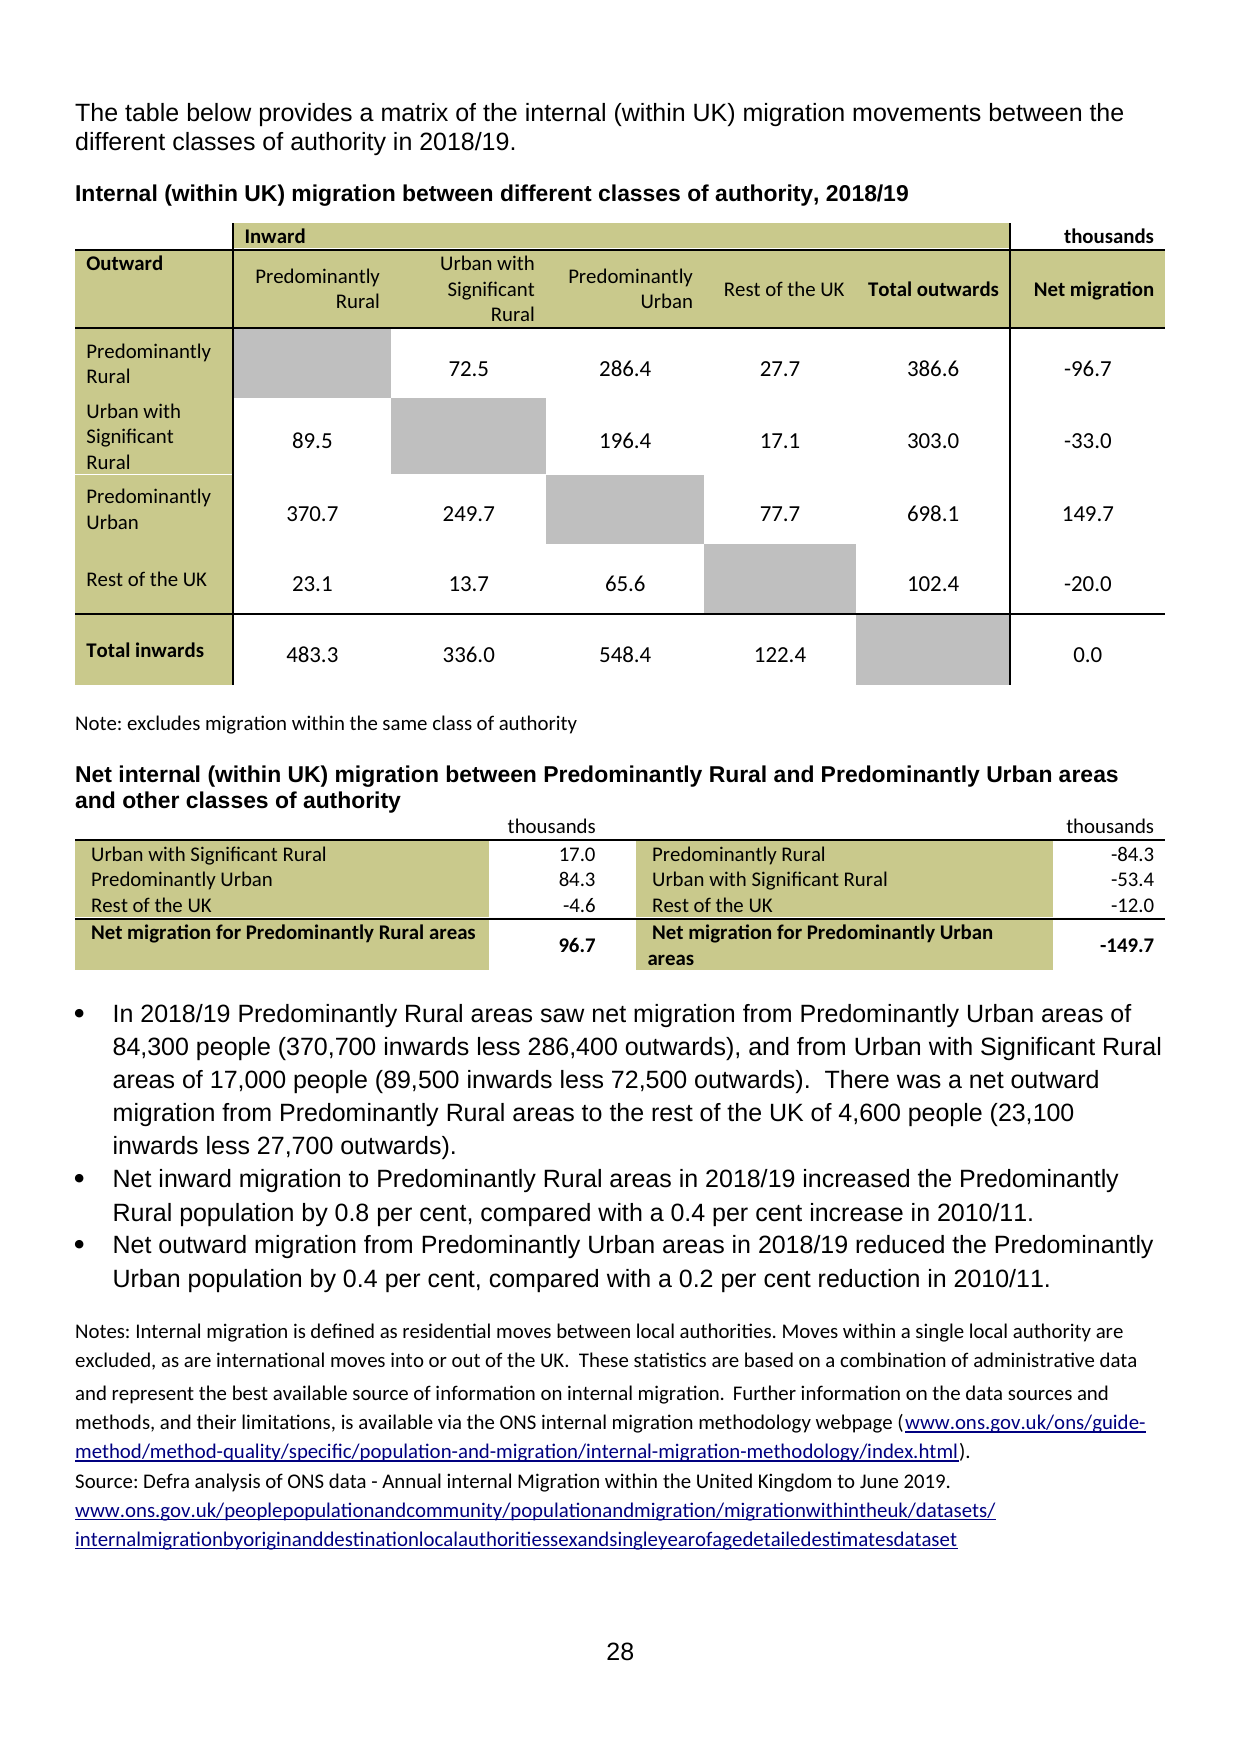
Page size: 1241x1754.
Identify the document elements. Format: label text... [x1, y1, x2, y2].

table_cell [391, 398, 546, 474]
table_cell 149.7 [1011, 475, 1165, 544]
table_cell 548.4 [546, 615, 704, 685]
table_cell -53.4 [1053, 867, 1165, 892]
table_cell [704, 544, 856, 613]
table_cell Total outwards [856, 251, 1009, 327]
table_cell 698.1 [856, 475, 1009, 544]
list In 2018/19 Predominantly Rural areas saw net migration from Predominantly Urban areas of 84,300 people (370,700 inwards less 286,400 outwards), and from Urban with Significant Rural areas of 17,000 people (89,500 inwards less 72,500 outwards). There was a net outward migration from Predominantly Rural areas to the rest of the UK of 4,600 people (23,100 inwards less 27,700 outwards). [75, 999, 1165, 1160]
text Source: Defra analysis of ONS data - Annual internal Migration within the United Kingdom to June 2019. www.ons.gov.uk/peoplepopulationandcommunity/populationandmigration/migrationwithintheuk/datasets/internalmigrationbyoriginanddestinationlocalauthoritiessexandsingleyearofagedetailedestimatesdataset [75, 1468, 1165, 1552]
list Net outward migration from Predominantly Urban areas in 2018/19 reduced the Predominantly Urban population by 0.4 per cent, compared with a 0.2 per cent reduction in 2010/11. [75, 1231, 1165, 1292]
table_cell Outward [75, 251, 232, 327]
table_cell 27.7 [704, 329, 856, 398]
list Net inward migration to Predominantly Rural areas in 2018/19 increased the Predominantly Rural population by 0.8 per cent, compared with a 0.4 per cent increase in 2010/11. [75, 1164, 1165, 1226]
table_cell Predominantly Urban [546, 251, 704, 327]
table_header [75, 223, 232, 248]
table_cell Urban with Significant Rural [636, 867, 1053, 892]
table_cell -33.0 [1011, 398, 1165, 474]
table_cell Predominantly Urban [75, 867, 489, 892]
table_cell Urban with Significant Rural [391, 251, 546, 327]
table_cell [856, 615, 1009, 685]
table_cell -4.6 [489, 892, 607, 917]
table_cell 17.0 [489, 841, 607, 867]
table_cell [607, 841, 636, 867]
table_cell 72.5 [391, 329, 546, 398]
table_cell Net migration for Predominantly Rural areas [75, 920, 489, 970]
table_header [704, 223, 856, 248]
table_cell -149.7 [1053, 920, 1165, 970]
table_cell Predominantly Urban [75, 475, 232, 544]
table_cell Predominantly Rural [75, 329, 232, 398]
table_cell Urban with Significant Rural [75, 398, 232, 474]
table_cell 17.1 [704, 398, 856, 474]
table_cell Rest of the UK [75, 544, 232, 613]
table_cell -96.7 [1011, 329, 1165, 398]
text Note: excludes migration within the same class of authority [75, 710, 1165, 735]
table_header [75, 814, 489, 839]
table_cell [546, 475, 704, 544]
table_cell Rest of the UK [704, 251, 856, 327]
table_cell 483.3 [234, 615, 391, 685]
table_cell Predominantly Rural [636, 841, 1053, 867]
table_cell 286.4 [546, 329, 704, 398]
table_cell -84.3 [1053, 841, 1165, 867]
table_cell 96.7 [489, 920, 607, 970]
table_cell 0.0 [1011, 615, 1165, 685]
table_cell Rest of the UK [75, 892, 489, 917]
table_cell 84.3 [489, 867, 607, 892]
table_cell -20.0 [1011, 544, 1165, 613]
table_cell 23.1 [234, 544, 391, 613]
table_cell [607, 867, 636, 892]
table_header [607, 814, 636, 839]
table_cell 196.4 [546, 398, 704, 474]
table_header [636, 814, 1053, 839]
table_cell 303.0 [856, 398, 1009, 474]
table_cell [234, 329, 391, 398]
text Net internal (within UK) migration between Predominantly Rural and Predominantly Urban areas and other classes of authority [75, 761, 1165, 814]
text The table below provides a matrix of the internal (within UK) migration movements between the different classes of authority in 2018/19. [75, 98, 1165, 155]
table_cell 336.0 [391, 615, 546, 685]
table_cell 370.7 [234, 475, 391, 544]
table_header Inward [234, 223, 391, 248]
table_header [391, 223, 546, 248]
table_cell 102.4 [856, 544, 1009, 613]
table_cell 249.7 [391, 475, 546, 544]
table_cell [607, 892, 636, 917]
table_cell Net migration [1011, 251, 1165, 327]
table_header thousands [489, 814, 607, 839]
table_header [546, 223, 704, 248]
text Notes: Internal migration is defined as residential moves between local authorities. Moves within a single local authority are excluded, as are international moves into or out of the UK. These statistics are based on a combination of administrative data and represent the best available source of information on internal migration. Further information on the data sources and methods, and their limitations, is available via the ONS internal migration methodology webpage (www.ons.gov.uk/ons/guide-method/method-quality/specific/population-and-migration/internal-migration-methodology/index.html). [75, 1318, 1165, 1464]
text Internal (within UK) migration between different classes of authority, 2018/19 [75, 180, 1165, 207]
table_cell -12.0 [1053, 892, 1165, 917]
table_header thousands [1053, 814, 1165, 839]
table_cell Total inwards [75, 615, 232, 685]
table_header [856, 223, 1009, 248]
table_cell [607, 920, 636, 970]
table_cell 65.6 [546, 544, 704, 613]
table_cell 386.6 [856, 329, 1009, 398]
table_cell Urban with Significant Rural [75, 841, 489, 867]
table_cell 122.4 [704, 615, 856, 685]
table_cell Predominantly Rural [234, 251, 391, 327]
table_cell 77.7 [704, 475, 856, 544]
table_cell 89.5 [234, 398, 391, 474]
table_cell Rest of the UK [636, 892, 1053, 917]
table_cell Net migration for Predominantly Urban areas [636, 920, 1053, 970]
table_header thousands [1011, 223, 1165, 248]
table_cell 13.7 [391, 544, 546, 613]
